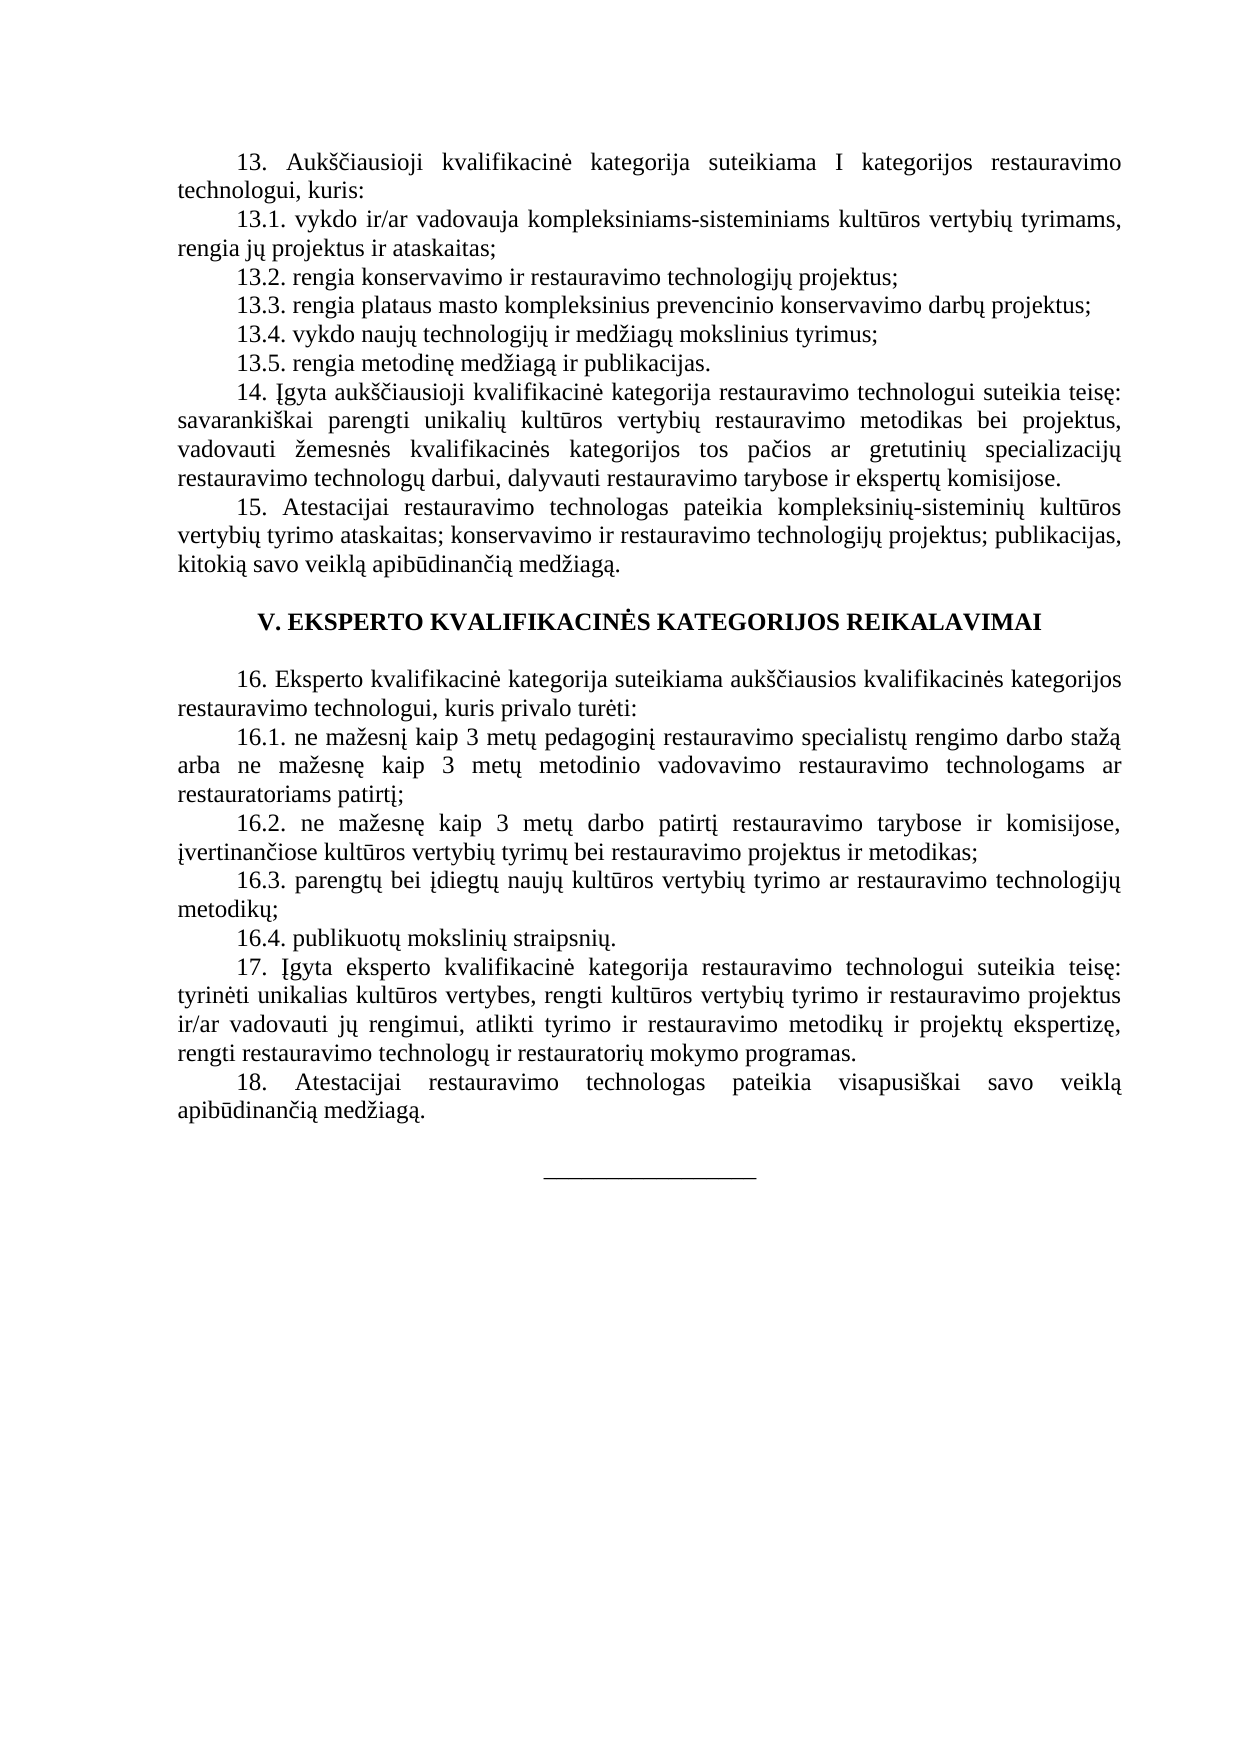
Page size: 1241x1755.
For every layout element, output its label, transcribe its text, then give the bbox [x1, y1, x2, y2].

text 15. Atestacijai restauravimo technologas pateikia kompleksinių-sisteminių kultūros vertybių tyrimo ataskaitas; konservavimo ir restauravimo technologijų projektus; publikacijas, kitokią savo veiklą apibūdinančią medžiagą. [177, 492, 1122, 578]
text 13.3. rengia plataus masto kompleksinius prevencinio konservavimo darbų projektus; [177, 291, 1122, 319]
text _________________ [177, 1153, 1122, 1182]
text 18. Atestacijai restauravimo technologas pateikia visapusiškai savo veiklą apibūdinančią medžiagą. [177, 1067, 1122, 1124]
text 13.4. vykdo naujų technologijų ir medžiagų mokslinius tyrimus; [177, 319, 1122, 348]
text 14. Įgyta aukščiausioji kvalifikacinė kategorija restauravimo technologui suteikia teisę: savarankiškai parengti unikalių kultūros vertybių restauravimo metodikas bei projektus, vadovauti žemesnės kvalifikacinės kategorijos tos pačios ar gretutinių specializacijų restauravimo technologų darbui, dalyvauti restauravimo tarybose ir ekspertų komisijose. [177, 377, 1122, 492]
text 13.5. rengia metodinę medžiagą ir publikacijas. [177, 348, 1122, 377]
text V. EKSPERTO KVALIFIKACINĖS KATEGORIJOS REIKALAVIMAI [177, 607, 1122, 636]
text 13.1. vykdo ir/ar vadovauja kompleksiniams-sisteminiams kultūros vertybių tyrimams, rengia jų projektus ir ataskaitas; [177, 204, 1122, 262]
text 16.2. ne mažesnę kaip 3 metų darbo patirtį restauravimo tarybose ir komisijose, įvertinančiose kultūros vertybių tyrimų bei restauravimo projektus ir metodikas; [177, 808, 1122, 866]
text 16.4. publikuotų mokslinių straipsnių. [177, 923, 1122, 952]
text 16.3. parengtų bei įdiegtų naujų kultūros vertybių tyrimo ar restauravimo technologijų metodikų; [177, 866, 1122, 923]
text 16.1. ne mažesnį kaip 3 metų pedagoginį restauravimo specialistų rengimo darbo stažą arba ne mažesnę kaip 3 metų metodinio vadovavimo restauravimo technologams ar restauratoriams patirtį; [177, 722, 1122, 808]
text 13.2. rengia konservavimo ir restauravimo technologijų projektus; [177, 262, 1122, 291]
text 17. Įgyta eksperto kvalifikacinė kategorija restauravimo technologui suteikia teisę: tyrinėti unikalias kultūros vertybes, rengti kultūros vertybių tyrimo ir restauravimo projektus ir/ar vadovauti jų rengimui, atlikti tyrimo ir restauravimo metodikų ir projektų ekspertizę, rengti restauravimo technologų ir restauratorių mokymo programas. [177, 952, 1122, 1067]
text 16. Eksperto kvalifikacinė kategorija suteikiama aukščiausios kvalifikacinės kategorijos restauravimo technologui, kuris privalo turėti: [177, 664, 1122, 722]
text 13. Aukščiausioji kvalifikacinė kategorija suteikiama I kategorijos restauravimo technologui, kuris: [177, 147, 1122, 204]
